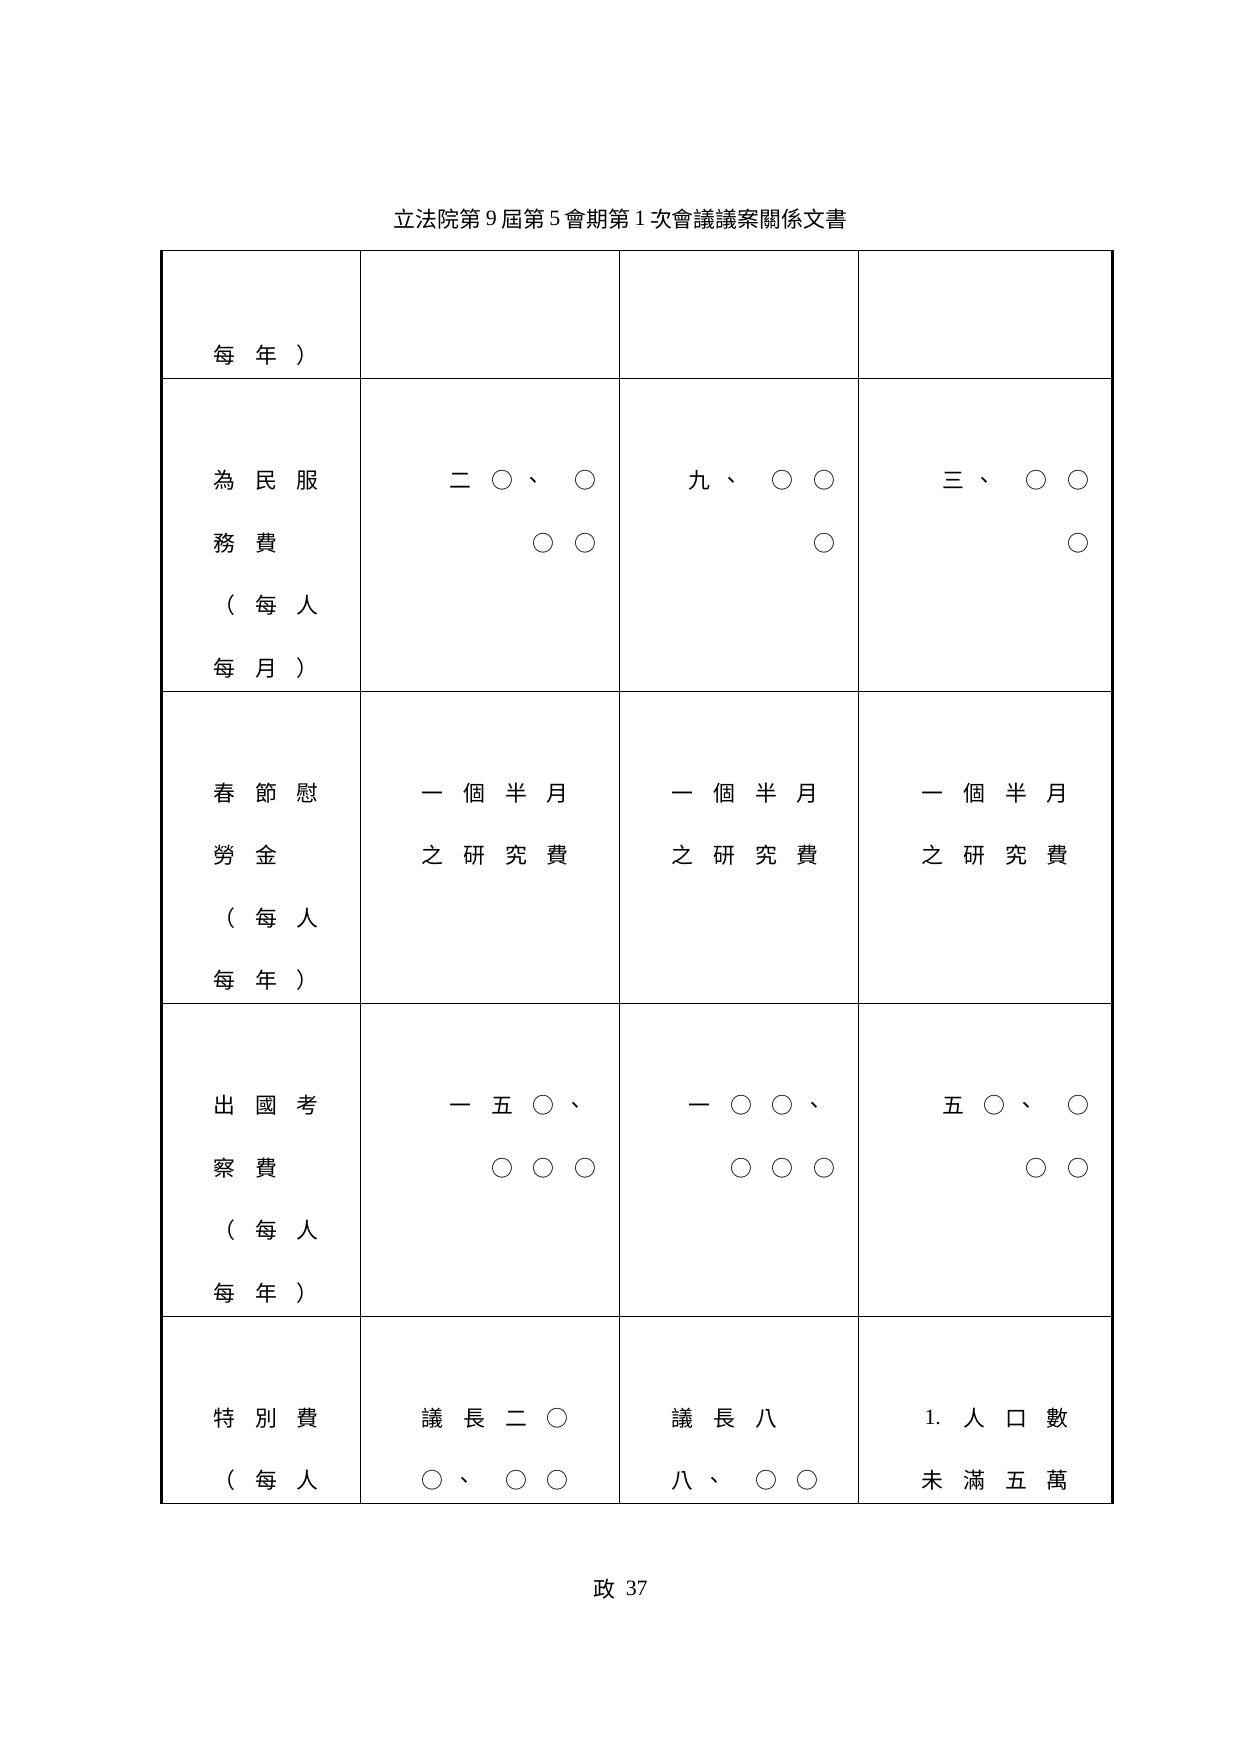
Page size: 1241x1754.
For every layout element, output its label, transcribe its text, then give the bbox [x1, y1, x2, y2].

table_cell [620, 251, 858, 378]
table_cell 一個半月之研究費 [859, 692, 1111, 1003]
table_cell [361, 251, 619, 378]
table_cell 三、○○○ [859, 379, 1111, 691]
table_cell 出國考察費 （每人每年） [163, 1004, 360, 1316]
table_cell 為民服務費 （每人每月） [163, 379, 360, 691]
table_cell 議長八八、○○ [620, 1317, 858, 1503]
table_cell [859, 251, 1111, 378]
table_cell 1.人口數未滿五萬 [859, 1317, 1111, 1503]
table_cell 二○、○○○ [361, 379, 619, 691]
table_cell 每年） [163, 251, 360, 378]
table_cell 議長二○○、○○ [361, 1317, 619, 1503]
table_cell 一個半月之研究費 [361, 692, 619, 1003]
table_cell 一個半月之研究費 [620, 692, 858, 1003]
table_cell 一五○、○○○ [361, 1004, 619, 1316]
table_cell 九、○○○ [620, 379, 858, 691]
table_cell 特別費 （每人 [163, 1317, 360, 1503]
table_cell 五○、○○○ [859, 1004, 1111, 1316]
table_cell 春節慰勞金 （每人每年） [163, 692, 360, 1003]
table_cell 一○○、○○○ [620, 1004, 858, 1316]
